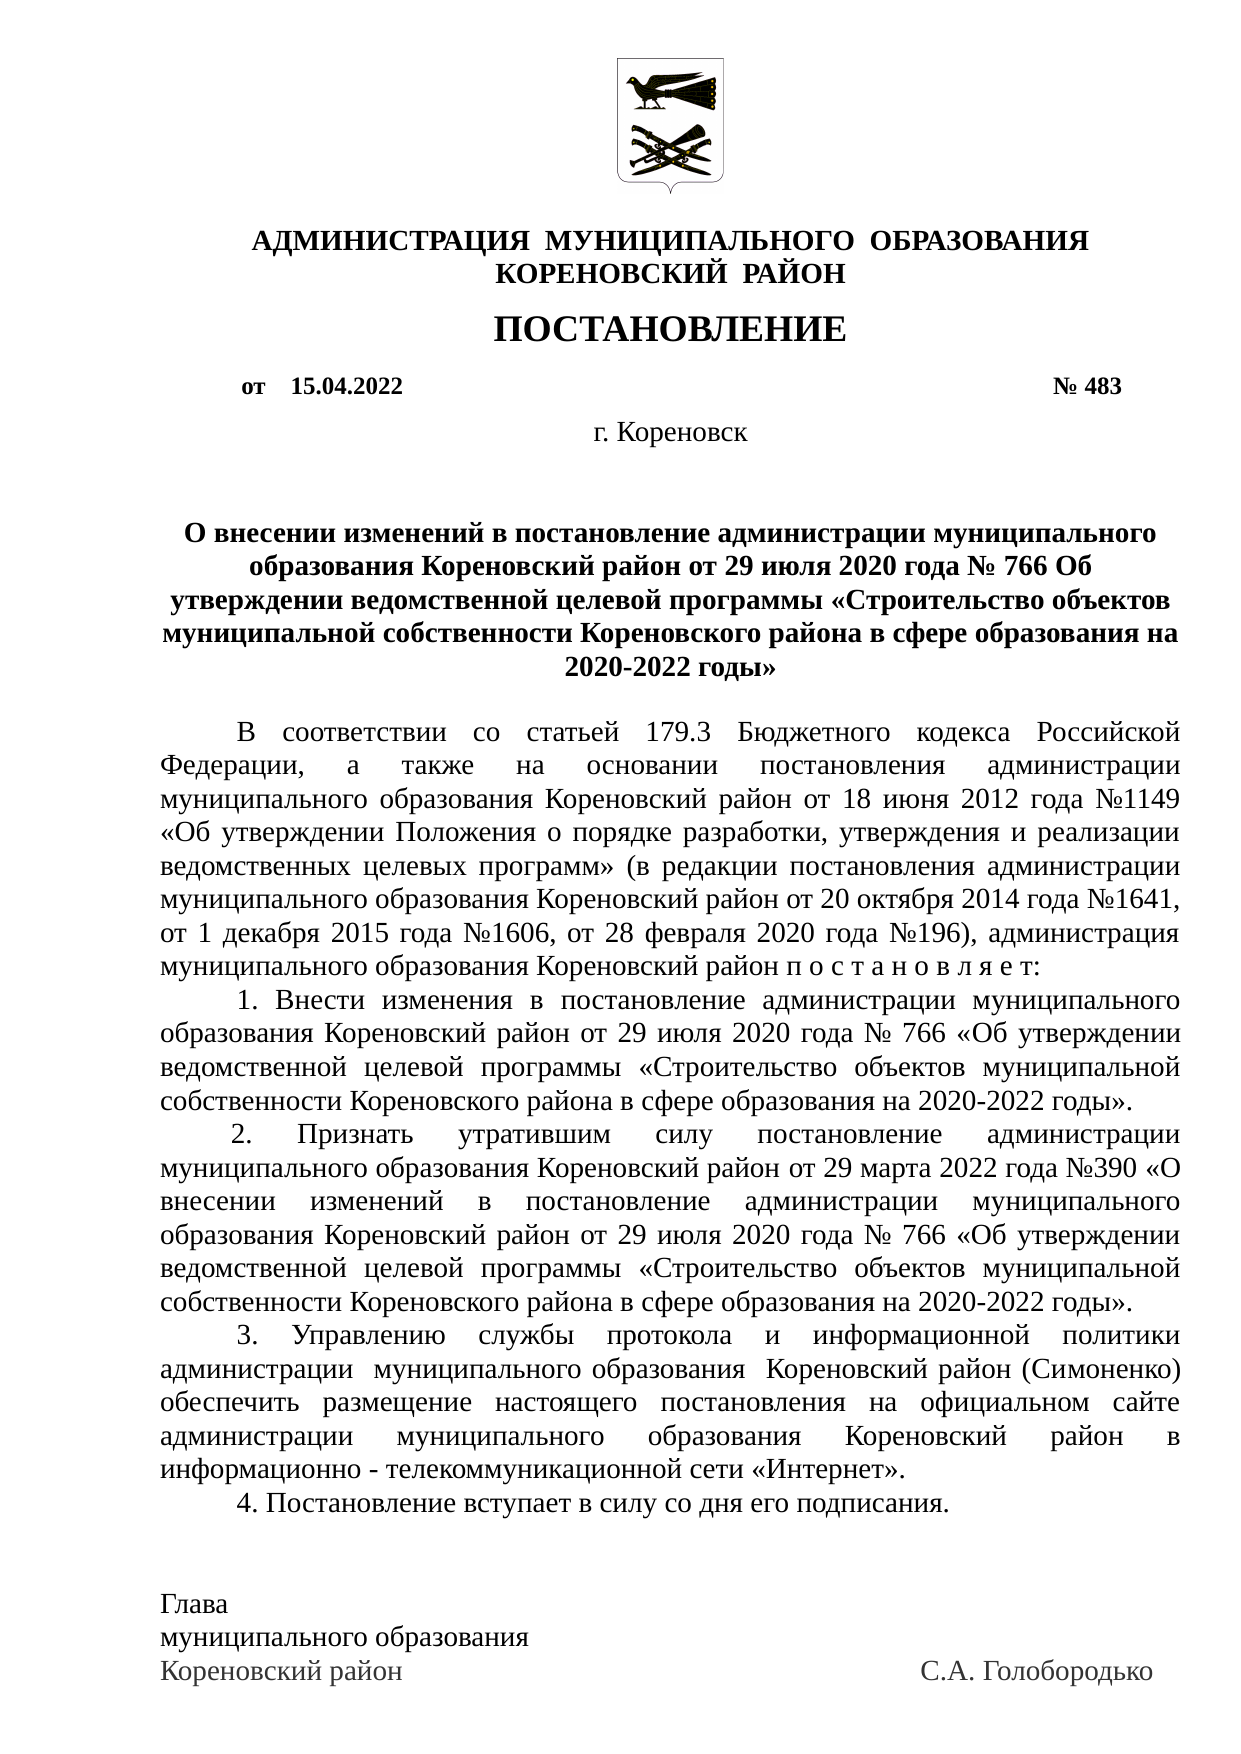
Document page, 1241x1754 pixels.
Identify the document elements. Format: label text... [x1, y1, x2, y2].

text г. Кореновск [160, 414, 1181, 448]
text 2. Признать утратившим силу постановление администрации муниципального образования Кореновский район от 29 марта 2022 года №390 «О внесении изменений в постановление администрации муниципального образования Кореновский район от 29 июля 2020 года № 766 «Об утверждении ведомственной целевой программы «Строительство объектов муниципальной собственности Кореновского района в сфере образования на 2020-2022 годы». [160, 1116, 1181, 1317]
text О внесении изменений в постановление администрации муниципального образования Кореновский район от 29 июля 2020 года № 766 Об утверждении ведомственной целевой программы «Строительство объектов муниципальной собственности Кореновского района в сфере образования на 2020-2022 годы» [160, 515, 1181, 683]
text муниципального образования [160, 1619, 1181, 1653]
subtitle КОРЕНОВСКИЙ РАЙОН [160, 256, 1181, 290]
subtitle ПОСТАНОВЛЕНИЕ [160, 306, 1181, 349]
text 4. Постановление вступает в силу со дня его подписания. [160, 1485, 1181, 1519]
text 3. Управлению службы протокола и информационной политики администрации муниципального образования Кореновский район (Симоненко) обеспечить размещение настоящего постановления на официальном сайте администрации муниципального образования Кореновский район в информационно - телекоммуникационной сети «Интернет». [160, 1317, 1181, 1485]
text Кореновский район С.А. Голобородько [160, 1653, 1181, 1686]
picture [617, 58, 724, 194]
subtitle АДМИНИСТРАЦИЯ МУНИЦИПАЛЬНОГО ОБРАЗОВАНИЯ [160, 223, 1181, 256]
text В соответствии со статьей 179.3 Бюджетного кодекса Российской Федерации, а также на основании постановления администрации муниципального образования Кореновский район от 18 июня 2012 года №1149 «Об утверждении Положения о порядке разработки, утверждения и реализации ведомственных целевых программ» (в редакции постановления администрации муниципального образования Кореновский район от 20 октября 2014 года №1641, от 1 декабря 2015 года №1606, от 28 февраля 2020 года №196), администрация муниципального образования Кореновский район п о с т а н о в л я е т: [160, 714, 1181, 982]
text Глава [160, 1586, 1181, 1619]
text от 15.04.2022 № 483 [160, 371, 1181, 400]
text 1. Внести изменения в постановление администрации муниципального образования Кореновский район от 29 июля 2020 года № 766 «Об утверждении ведомственной целевой программы «Строительство объектов муниципальной собственности Кореновского района в сфере образования на 2020-2022 годы». [160, 982, 1181, 1116]
